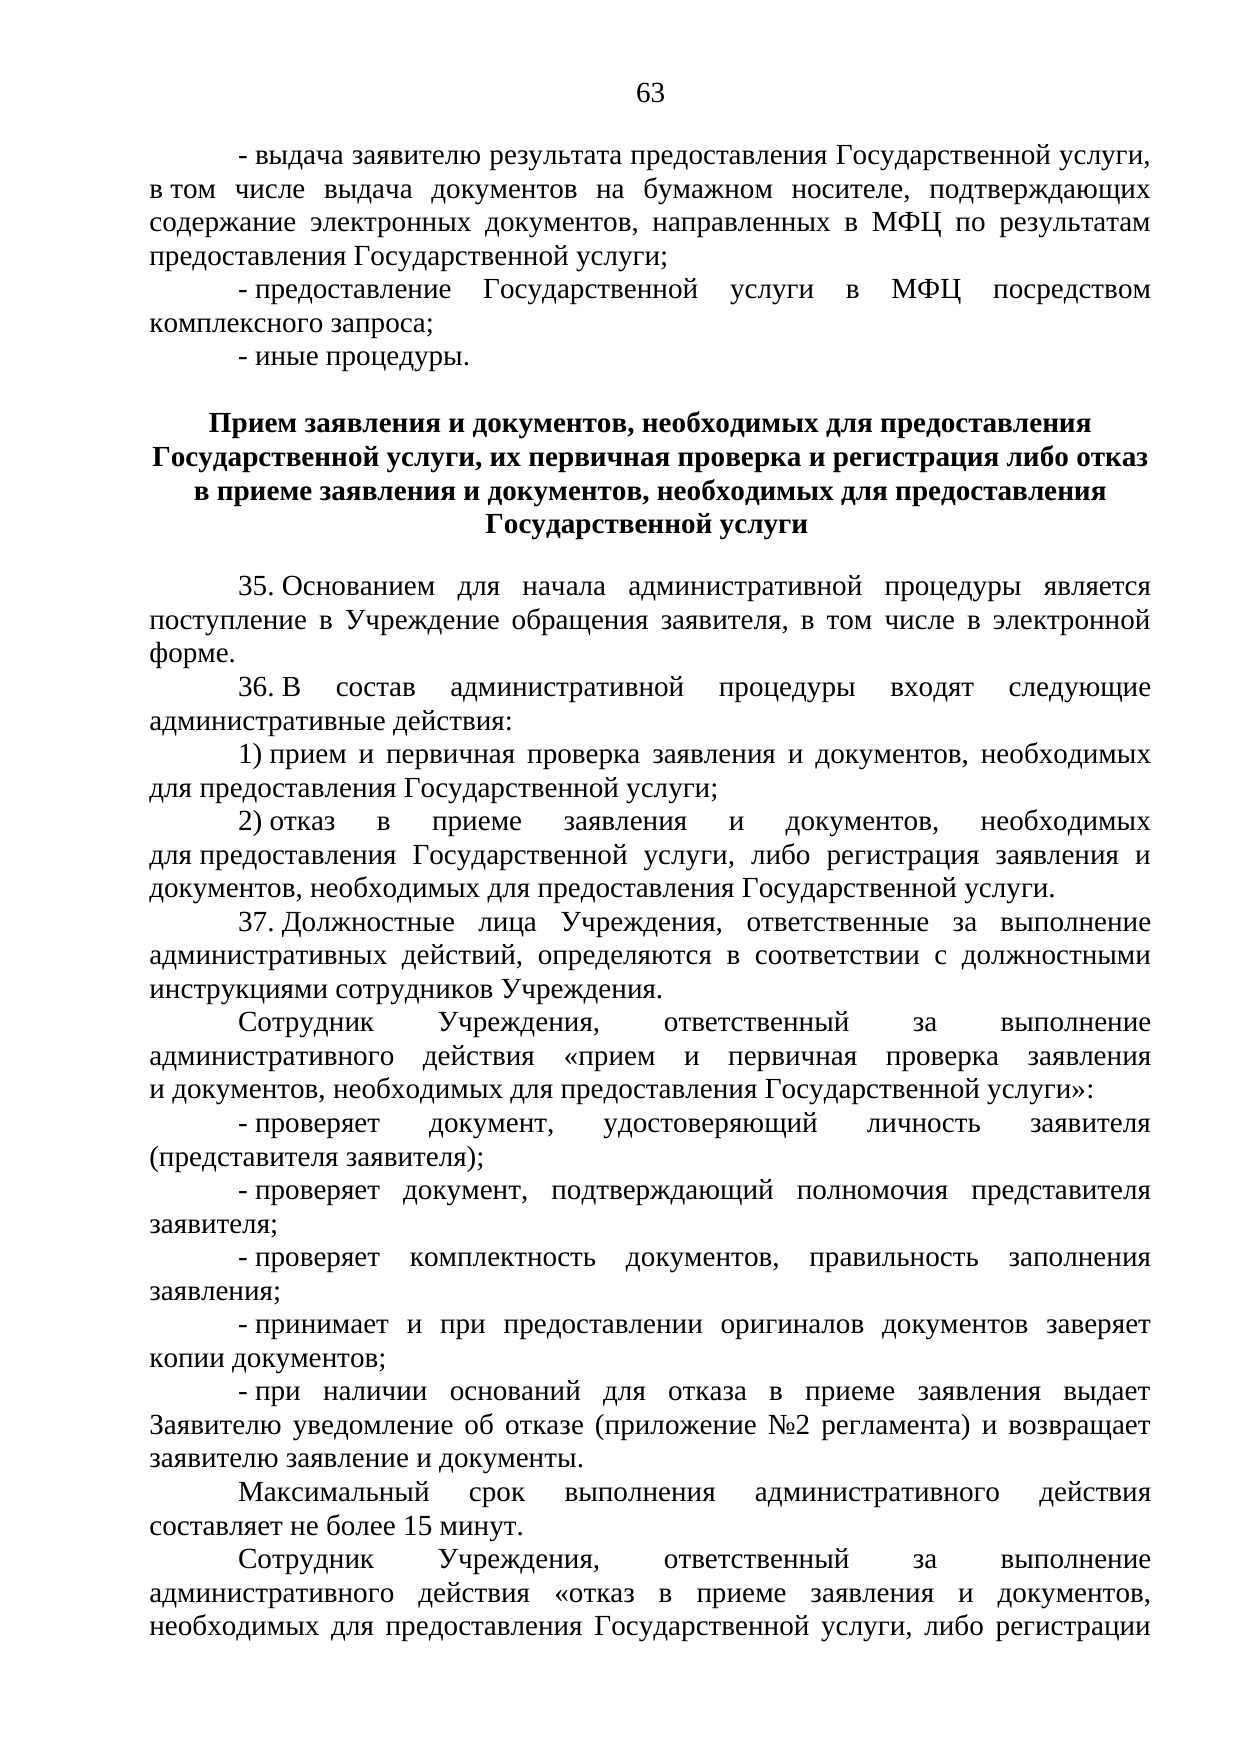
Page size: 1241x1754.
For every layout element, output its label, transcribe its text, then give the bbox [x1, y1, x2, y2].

text 35. Основанием для начала административной процедуры является поступление в Учреждение обращения заявителя, в том числе в электронной форме. [149, 568, 1152, 669]
text Сотрудник Учреждения, ответственный за выполнение административного действия «отказ в приеме заявления и документов, необходимых для предоставления Государственной услуги, либо регистрации [149, 1541, 1152, 1642]
text 1) прием и первичная проверка заявления и документов, необходимых для предоставления Государственной услуги; [149, 736, 1152, 803]
text - при наличии оснований для отказа в приеме заявления выдает Заявителю уведомление об отказе (приложение №2 регламента) и возвращает заявителю заявление и документы. [149, 1373, 1152, 1474]
text - проверяет документ, удостоверяющий личность заявителя (представителя заявителя); [149, 1105, 1152, 1172]
text - предоставление Государственной услуги в МФЦ посредством комплексного запроса; [149, 271, 1152, 338]
text 37. Должностные лица Учреждения, ответственные за выполнение административных действий, определяются в соответствии с должностными инструкциями сотрудников Учреждения. [149, 904, 1152, 1004]
text - иные процедуры. [149, 338, 1152, 372]
text - проверяет документ, подтверждающий полномочия представителя заявителя; [149, 1172, 1152, 1239]
text 2) отказ в приеме заявления и документов, необходимых для предоставления Государственной услуги, либо регистрация заявления и документов, необходимых для предоставления Государственной услуги. [149, 803, 1152, 904]
text Максимальный срок выполнения административного действия составляет не более 15 минут. [149, 1474, 1152, 1541]
text - принимает и при предоставлении оригиналов документов заверяет копии документов; [149, 1306, 1152, 1373]
text 36. В состав административной процедуры входят следующие административные действия: [149, 669, 1152, 736]
text - выдача заявителю результата предоставления Государственной услуги, в том числе выдача документов на бумажном носителе, подтверждающих содержание электронных документов, направленных в МФЦ по результатам предоставления Государственной услуги; [149, 137, 1152, 271]
text Прием заявления и документов, необходимых для предоставления Государственной услуги, их первичная проверка и регистрация либо отказ в приеме заявления и документов, необходимых для предоставления Государственной услуги [149, 406, 1152, 540]
text - проверяет комплектность документов, правильность заполнения заявления; [149, 1239, 1152, 1306]
text Сотрудник Учреждения, ответственный за выполнение административного действия «прием и первичная проверка заявления и документов, необходимых для предоставления Государственной услуги»: [149, 1004, 1152, 1105]
